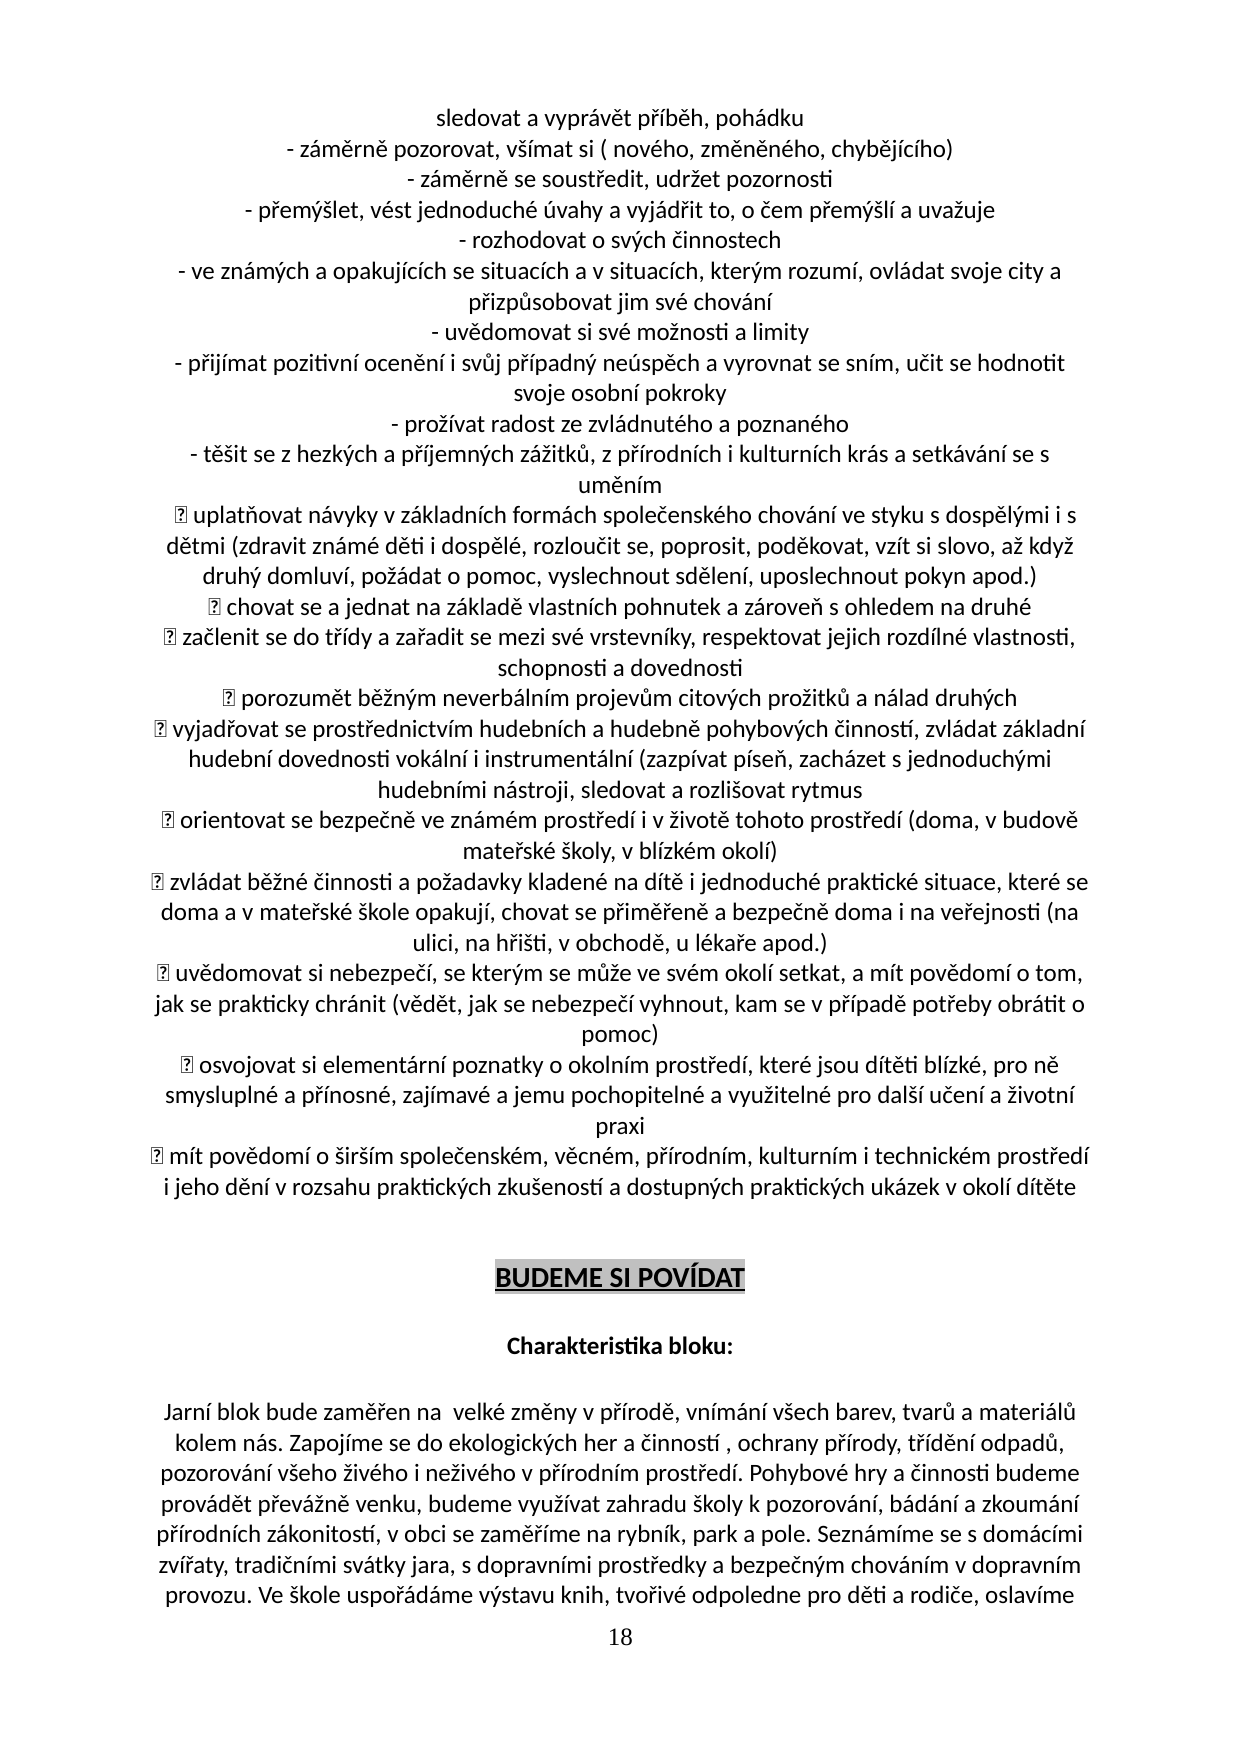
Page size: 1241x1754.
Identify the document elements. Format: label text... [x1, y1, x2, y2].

text  chovat se a jednat na základě vlastních pohnutek a zároveň s ohledem na druhé [148, 591, 1092, 621]
text  vyjadřovat se prostřednictvím hudebních a hudebně pohybových činností, zvládat základní hudební dovednosti vokální i instrumentální (zazpívat píseň, zacházet s jednoduchými hudebními nástroji, sledovat a rozlišovat rytmus [148, 713, 1092, 804]
text  uplatňovat návyky v základních formách společenského chování ve styku s dospělými i s dětmi (zdravit známé děti i dospělé, rozloučit se, poprosit, poděkovat, vzít si slovo, až když druhý domluví, požádat o pomoc, vyslechnout sdělení, uposlechnout pokyn apod.) [148, 499, 1092, 591]
text - záměrně se soustředit, udržet pozornosti [148, 164, 1092, 194]
text  uvědomovat si nebezpečí, se kterým se může ve svém okolí setkat, a mít povědomí o tom, jak se prakticky chránit (vědět, jak se nebezpečí vyhnout, kam se v případě potřeby obrátit o pomoc) [148, 957, 1092, 1049]
text - prožívat radost ze zvládnutého a poznaného [148, 408, 1092, 438]
text sledovat a vyprávět příběh, pohádku [148, 103, 1092, 133]
text BUDEME SI POVÍDAT [148, 1259, 1092, 1294]
text  začlenit se do třídy a zařadit se mezi své vrstevníky, respektovat jejich rozdílné vlastnosti, schopnosti a dovednosti [148, 621, 1092, 682]
text  porozumět běžným neverbálním projevům citových prožitků a nálad druhých [148, 682, 1092, 713]
text Jarní blok bude zaměřen na velké změny v přírodě, vnímání všech barev, tvarů a materiálů kolem nás. Zapojíme se do ekologických her a činností , ochrany přírody, třídění odpadů, pozorování všeho živého i neživého v přírodním prostředí. Pohybové hry a činnosti budeme provádět převážně venku, budeme využívat zahradu školy k pozorování, bádání a zkoumání přírodních zákonitostí, v obci se zaměříme na rybník, park a pole. Seznámíme se s domácími zvířaty, tradičními svátky jara, s dopravními prostředky a bezpečným chováním v dopravním provozu. Ve škole uspořádáme výstavu knih, tvořivé odpoledne pro děti a rodiče, oslavíme [148, 1396, 1092, 1610]
text  zvládat běžné činnosti a požadavky kladené na dítě i jednoduché praktické situace, které se doma a v mateřské škole opakují, chovat se přiměřeně a bezpečně doma i na veřejnosti (na ulici, na hřišti, v obchodě, u lékaře apod.) [148, 866, 1092, 957]
text Charakteristika bloku: [148, 1330, 1092, 1361]
text - záměrně pozorovat, všímat si ( nového, změněného, chybějícího) [148, 133, 1092, 164]
text - těšit se z hezkých a příjemných zážitků, z přírodních i kulturních krás a setkávání se s uměním [148, 438, 1092, 499]
text  osvojovat si elementární poznatky o okolním prostředí, které jsou dítěti blízké, pro ně smysluplné a přínosné, zajímavé a jemu pochopitelné a využitelné pro další učení a životní praxi [148, 1049, 1092, 1140]
text - rozhodovat o svých činnostech [148, 225, 1092, 255]
text  orientovat se bezpečně ve známém prostředí i v životě tohoto prostředí (doma, v budově mateřské školy, v blízkém okolí) [148, 804, 1092, 866]
text - přemýšlet, vést jednoduché úvahy a vyjádřit to, o čem přemýšlí a uvažuje [148, 194, 1092, 225]
text - uvědomovat si své možnosti a limity [148, 316, 1092, 347]
text  mít povědomí o širším společenském, věcném, přírodním, kulturním i technickém prostředí i jeho dění v rozsahu praktických zkušeností a dostupných praktických ukázek v okolí dítěte [148, 1140, 1092, 1201]
text - ve známých a opakujících se situacích a v situacích, kterým rozumí, ovládat svoje city a přizpůsobovat jim své chování [148, 255, 1092, 316]
text - přijímat pozitivní ocenění i svůj případný neúspěch a vyrovnat se sním, učit se hodnotit svoje osobní pokroky [148, 347, 1092, 408]
